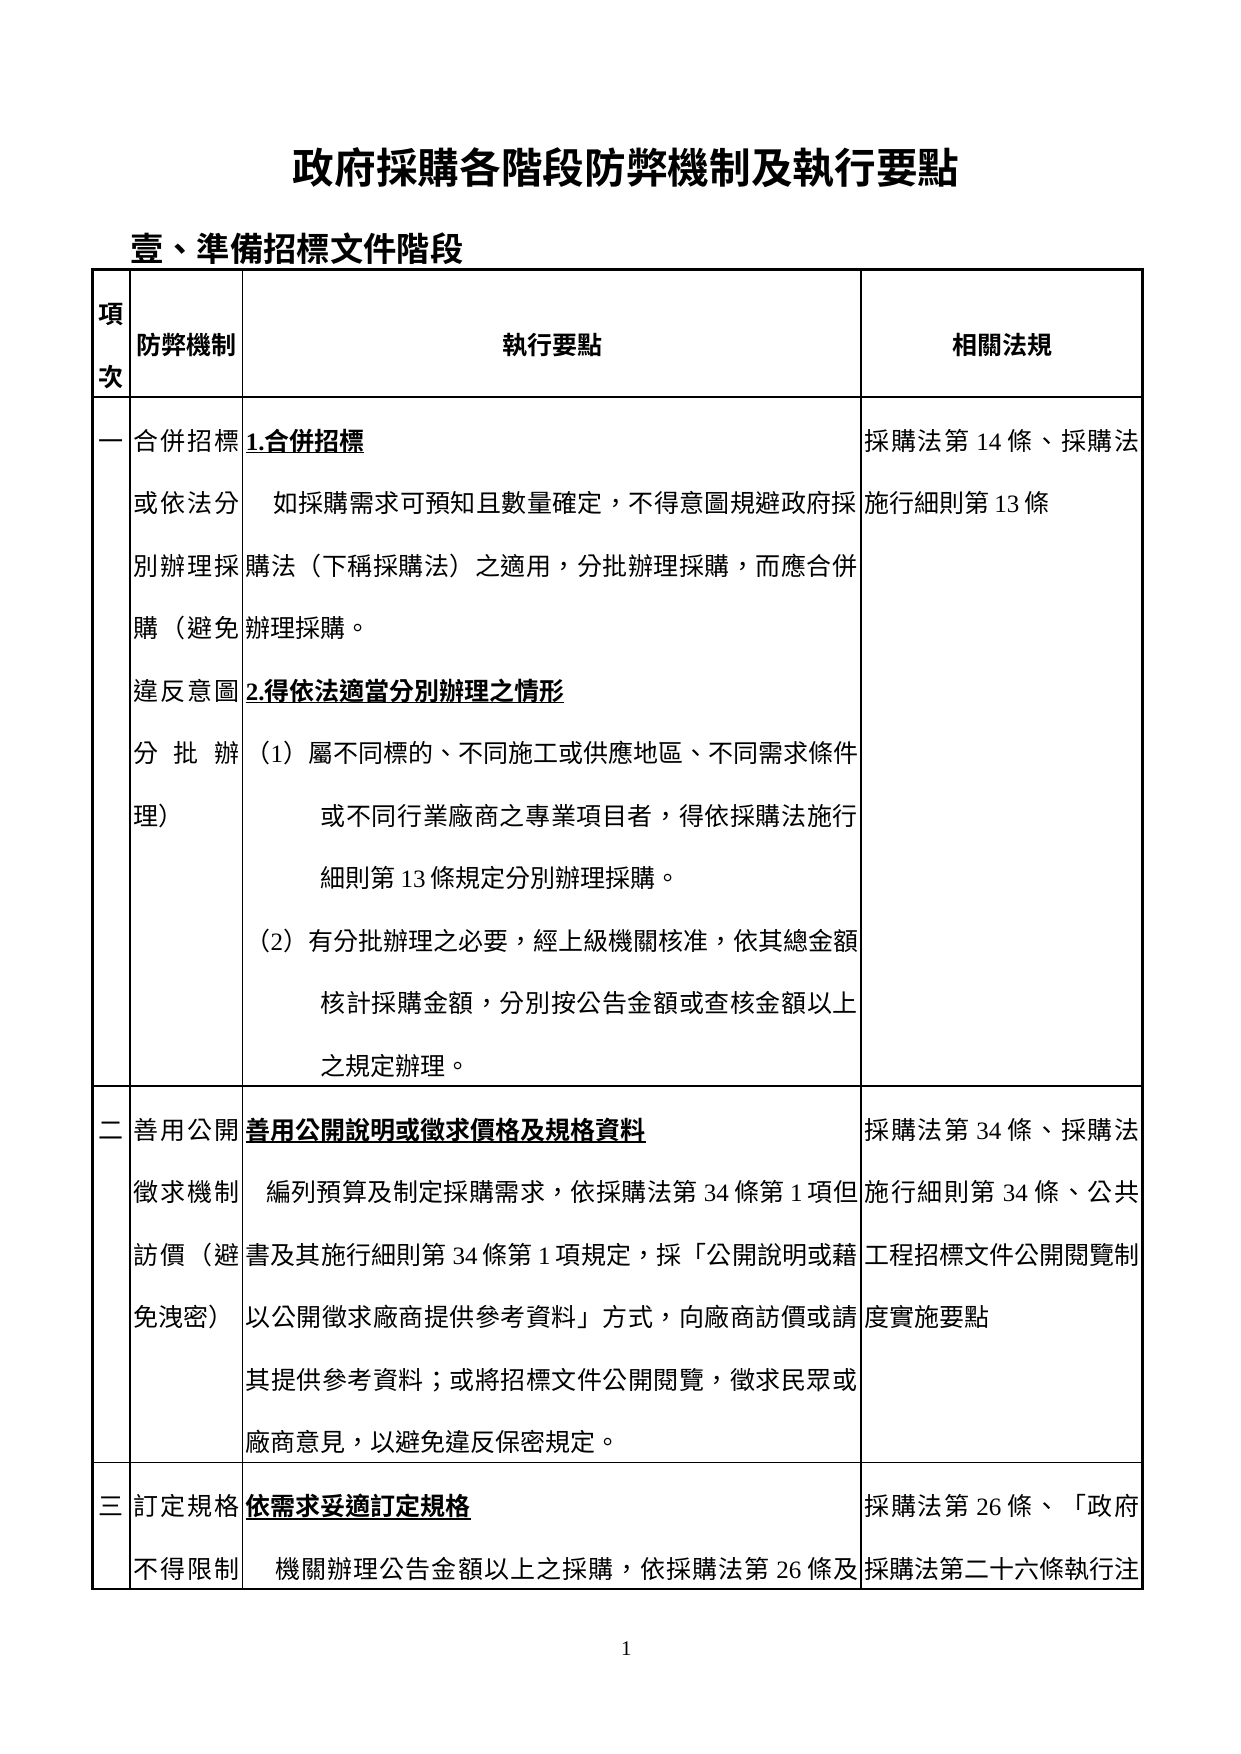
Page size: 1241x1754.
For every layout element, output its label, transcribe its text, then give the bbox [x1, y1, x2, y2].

table_cell 採購法第14條、採購法施行細則第13條 [862, 398, 1141, 1085]
table_header 防弊機制 [131, 271, 242, 396]
table_cell 善用公開徵求機制訪價（避免洩密） [131, 1087, 242, 1462]
table_header 執行要點 [243, 271, 860, 396]
table_cell 訂定規格不得限制 [131, 1463, 242, 1588]
table_cell 合併招標或依法分別辦理採購（避免違反意圖分批辦理） [131, 398, 242, 1085]
table_cell 採購法第34條、採購法施行細則第34條、公共工程招標文件公開閱覽制度實施要點 [862, 1087, 1141, 1462]
table_cell 善用公開說明或徵求價格及規格資料 編列預算及制定採購需求，依採購法第34條第1項但書及其施行細則第34條第1項規定，採「公開說明或藉以公開徵求廠商提供參考資料」方式，向廠商訪價或請其提供參考資料；或將招標文件公開閱覽，徵求民眾或廠商意見，以避免違反保密規定。 [243, 1087, 860, 1462]
table_cell 依需求妥適訂定規格 機關辦理公告金額以上之採購，依採購法第26條及 [243, 1463, 860, 1588]
text 政府採購各階段防弊機制及執行要點 [130, 124, 1122, 187]
table_cell 二 [94, 1087, 129, 1462]
table_cell 三 [94, 1463, 129, 1588]
table_cell 一 [94, 398, 129, 1085]
table_header 相關法規 [862, 271, 1141, 396]
text 壹、準備招標文件階段 [130, 205, 1122, 268]
table_cell 1.合併招標 如採購需求可預知且數量確定，不得意圖規避政府採購法（下稱採購法）之適用，分批辦理採購，而應合併辦理採購。 2.得依法適當分別辦理之情形 （1）屬不同標的、不同施工或供應地區、不同需求條件或不同行業廠商之專業項目者，得依採購法施行細則第13條規定分別辦理採購。 （2）有分批辦理之必要，經上級機關核准，依其總金額核計採購金額，分別按公告金額或查核金額以上之規定辦理。 [243, 398, 860, 1085]
table_cell 採購法第26條、「政府採購法第二十六條執行注 [862, 1463, 1141, 1588]
table_header 項次 [94, 271, 129, 396]
